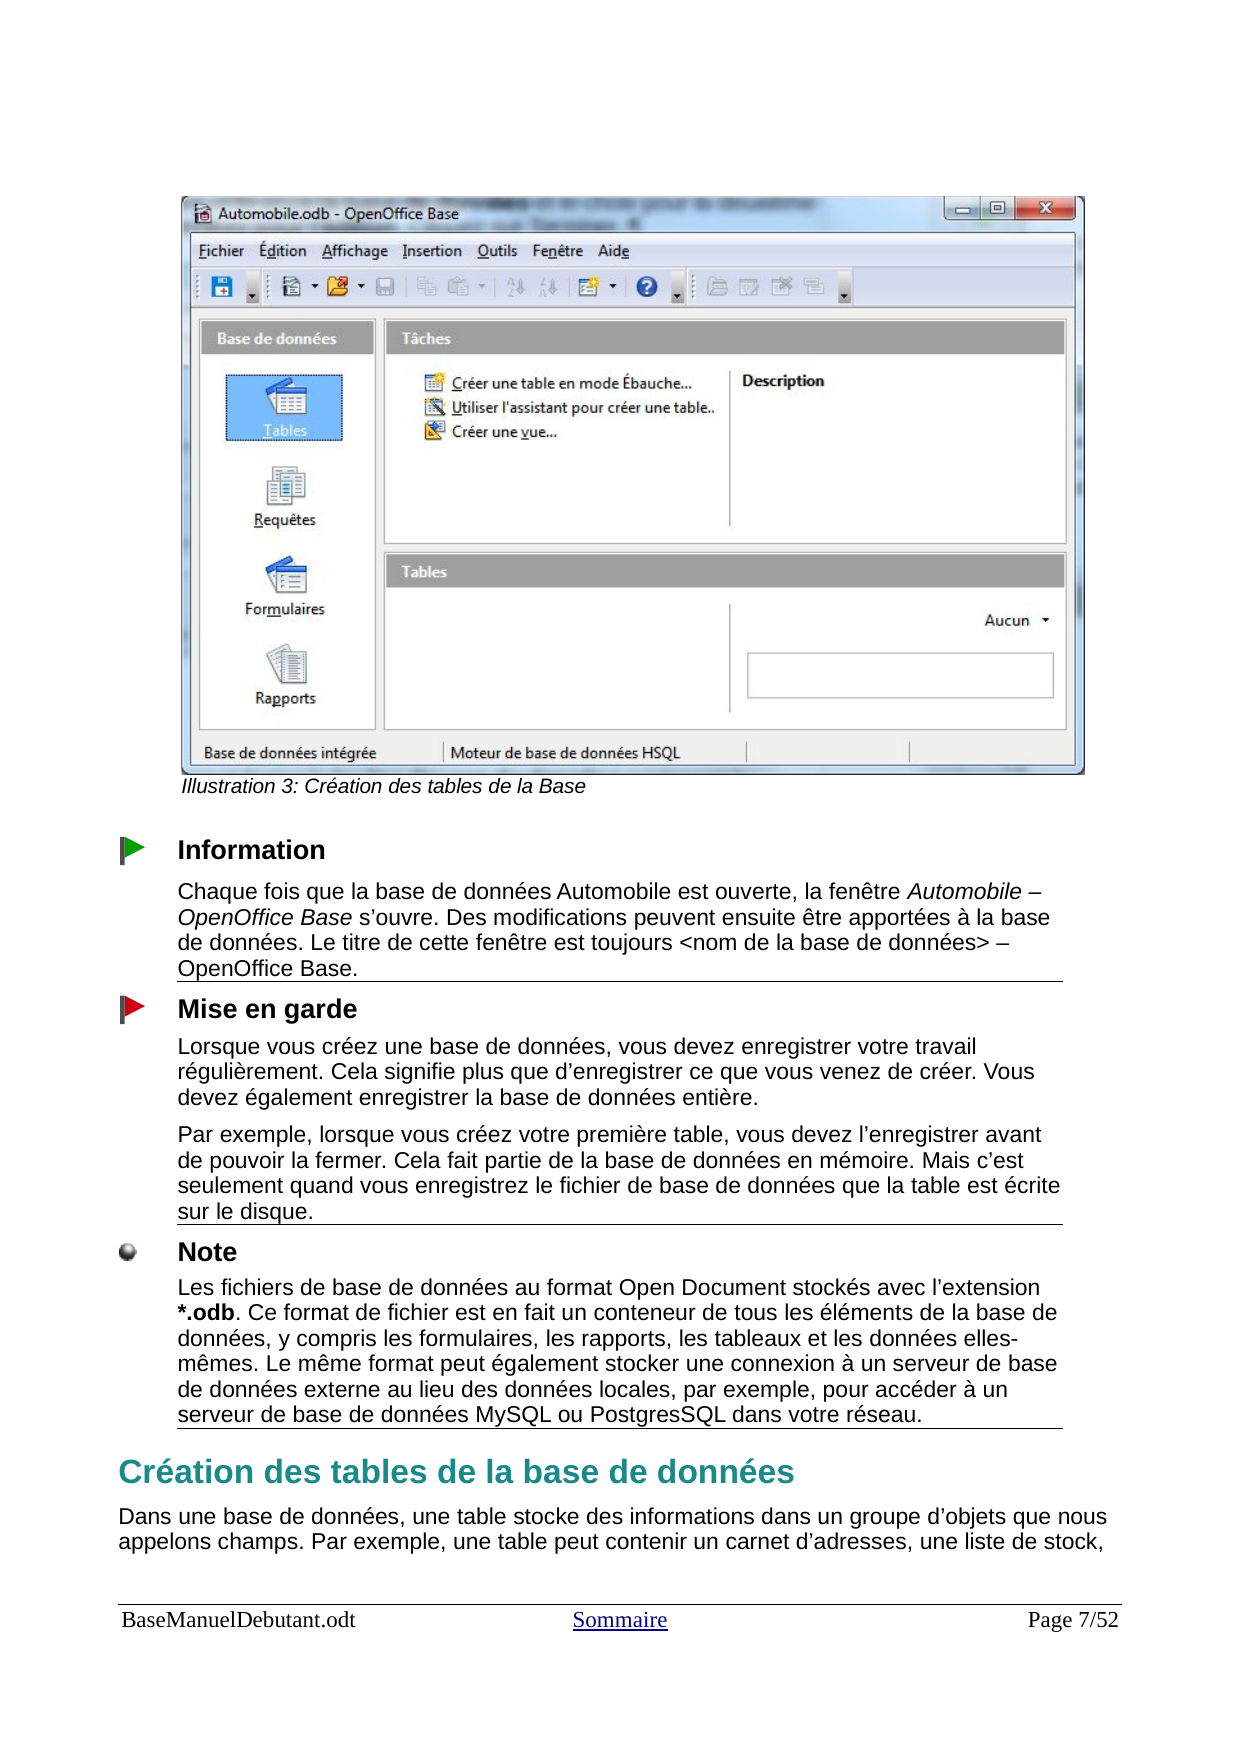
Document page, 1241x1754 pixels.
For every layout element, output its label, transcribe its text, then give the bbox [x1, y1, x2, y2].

text Par exemple, lorsque vous créez votre première table, vous devez l’enregistrer avant de pouvoir la fermer. Cela fait partie de la base de données en mémoire. Mais c’est seulement quand vous enregistrez le fichier de base de données que la table est écrite sur le disque. [177, 1122, 1063, 1224]
subtitle Création des tables de la base de données [118, 1454, 1122, 1491]
text Illustration 3: Création des tables de la Base [181, 775, 1085, 797]
picture [181, 196, 1085, 775]
picture [119, 1243, 137, 1261]
list Note [59, 1237, 1122, 1267]
list Information [80, 835, 1122, 867]
text Lorsque vous créez une base de données, vous devez enregistrer votre travail régulièrement. Cela signifie plus que d’enregistrer ce que vous venez de créer. Vous devez également enregistrer la base de données entière. [177, 1033, 1063, 1110]
text Chaque fois que la base de données Automobile est ouverte, la fenêtre Automobile – OpenOffice Base s’ouvre. Des modifications peuvent ensuite être apportées à la base de données. Le titre de cette fenêtre est toujours <nom de la base de données> – OpenOffice Base. [177, 879, 1063, 981]
list Mise en garde [59, 994, 1122, 1026]
text Les fichiers de base de données au format Open Document stockés avec l’extension *.odb. Ce format de fichier est en fait un conteneur de tous les éléments de la base de données, y compris les formulaires, les rapports, les tableaux et les données elles-mêmes. Le même format peut également stocker une connexion à un serveur de base de données externe au lieu des données locales, par exemple, pour accéder à un serveur de base de données MySQL ou PostgresSQL dans votre réseau. [177, 1274, 1063, 1428]
text [181, 187, 1085, 196]
text Dans une base de données, une table stocke des informations dans un groupe d’objets que nous appelons champs. Par exemple, une table peut contenir un carnet d’adresses, une liste de stock, [118, 1503, 1122, 1554]
